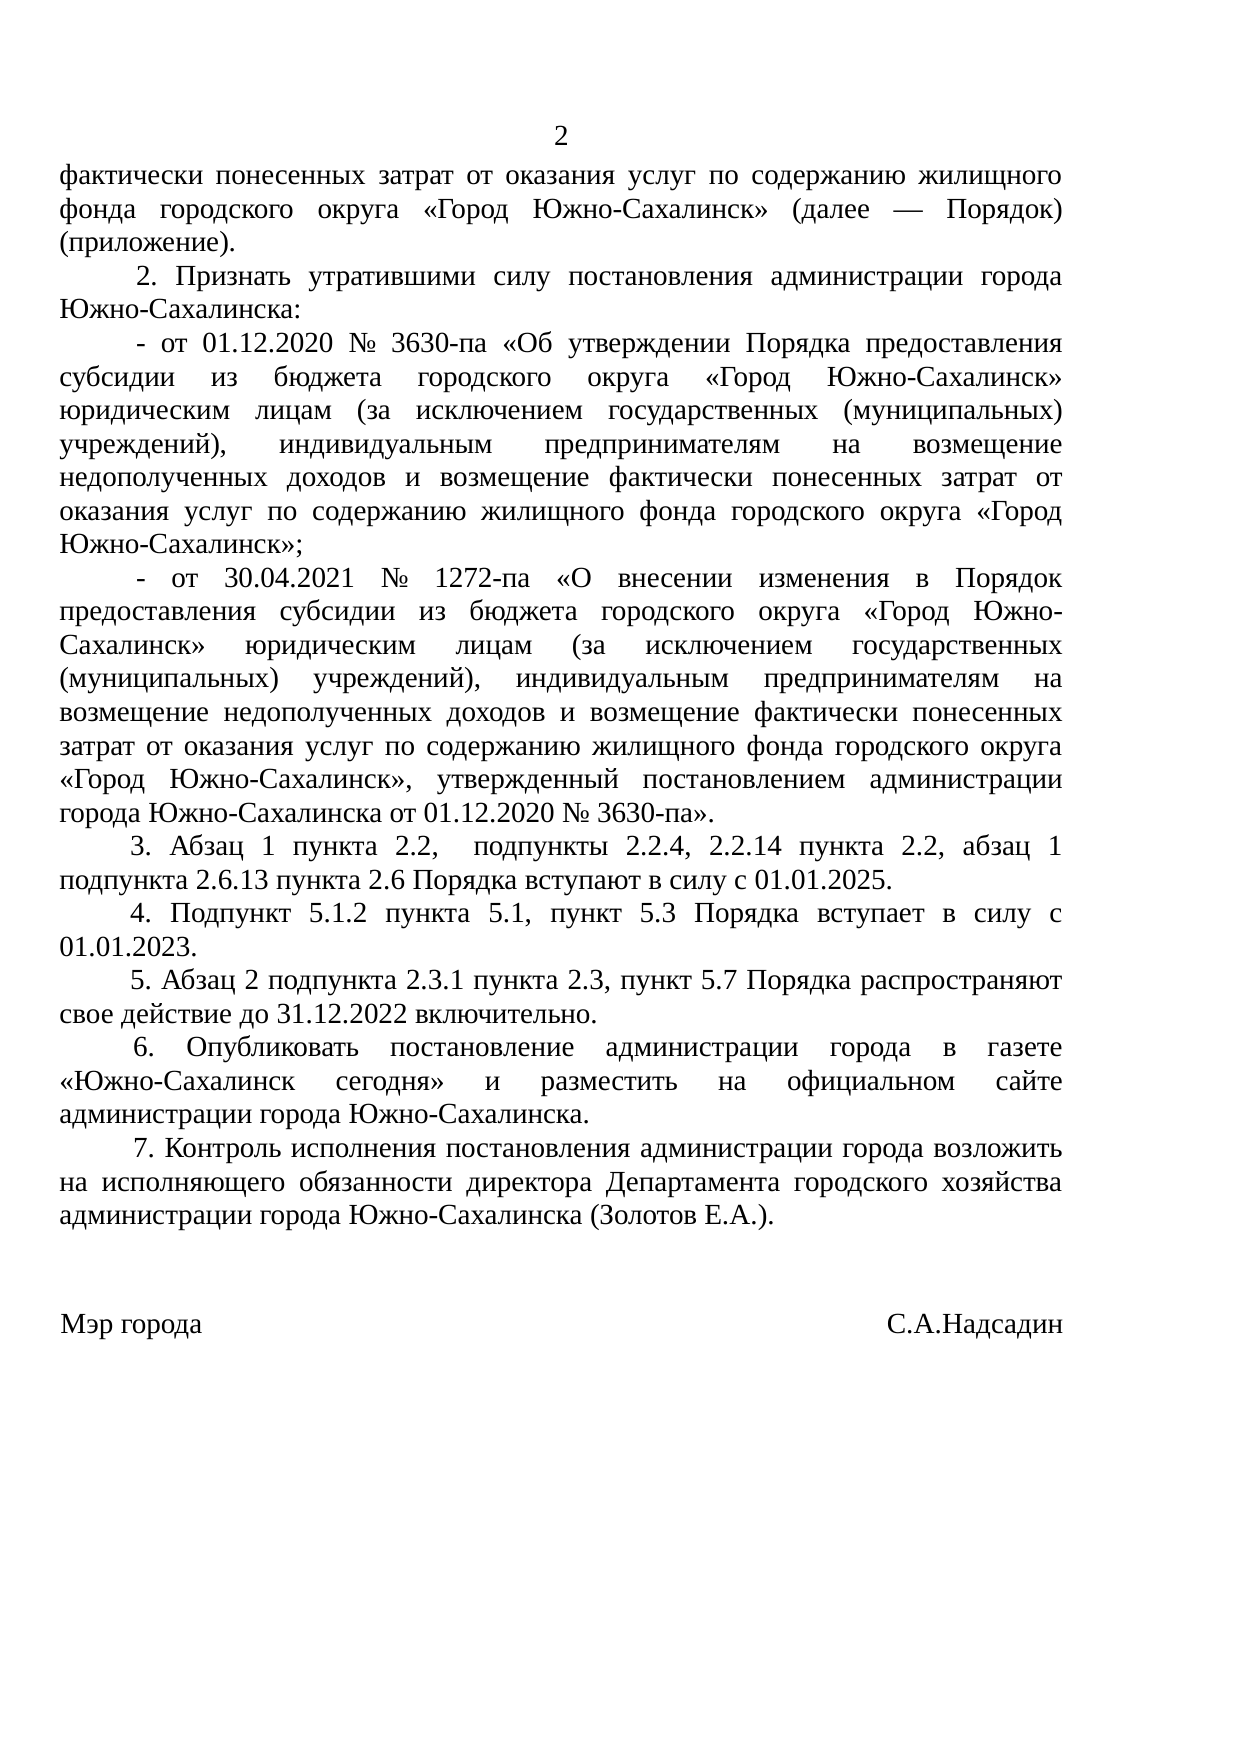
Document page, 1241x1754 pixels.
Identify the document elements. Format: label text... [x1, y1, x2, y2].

text 6. Опубликовать постановление администрации города в газете «Южно-Сахалинск сегодня» и разместить на официальном сайте администрации города Южно-Сахалинска. [59, 1030, 1063, 1130]
text фактически понесенных затрат от оказания услуг по содержанию жилищного фонда городского округа «Город Южно-Сахалинск» (далее — Порядок) (приложение). [59, 158, 1063, 258]
text 3. Абзац 1 пункта 2.2, подпункты 2.2.4, 2.2.14 пункта 2.2, абзац 1 подпункта 2.6.13 пункта 2.6 Порядка вступают в силу с 01.01.2025. [59, 828, 1063, 896]
text - от 01.12.2020 № 3630-па «Об утверждении Порядка предоставления субсидии из бюджета городского округа «Город Южно-Сахалинск» юридическим лицам (за исключением государственных (муниципальных) учреждений), индивидуальным предпринимателям на возмещение недополученных доходов и возмещение фактически понесенных затрат от оказания услуг по содержанию жилищного фонда городского округа «Город Южно-Сахалинск»; [59, 325, 1063, 560]
text - от 30.04.2021 № 1272-па «О внесении изменения в Порядок предоставления субсидии из бюджета городского округа «Город Южно-Сахалинск» юридическим лицам (за исключением государственных (муниципальных) учреждений), индивидуальным предпринимателям на возмещение недополученных доходов и возмещение фактически понесенных затрат от оказания услуг по содержанию жилищного фонда городского округа «Город Южно-Сахалинск», утвержденный постановлением администрации города Южно-Сахалинска от 01.12.2020 № 3630-па». [59, 560, 1063, 828]
text 7. Контроль исполнения постановления администрации города возложить на исполняющего обязанности директора Департамента городского хозяйства администрации города Южно-Сахалинска (Золотов Е.А.). [59, 1130, 1063, 1231]
text 5. Абзац 2 подпункта 2.3.1 пункта 2.3, пункт 5.7 Порядка распространяют свое действие до 31.12.2022 включительно. [59, 963, 1063, 1030]
text 2. Признать утратившими силу постановления администрации города Южно-Сахалинска: [59, 258, 1063, 325]
text 4. Подпункт 5.1.2 пункта 5.1, пункт 5.3 Порядка вступает в силу с 01.01.2023. [59, 896, 1063, 963]
list Мэр города С.А.Надсадин [60, 1306, 1063, 1339]
